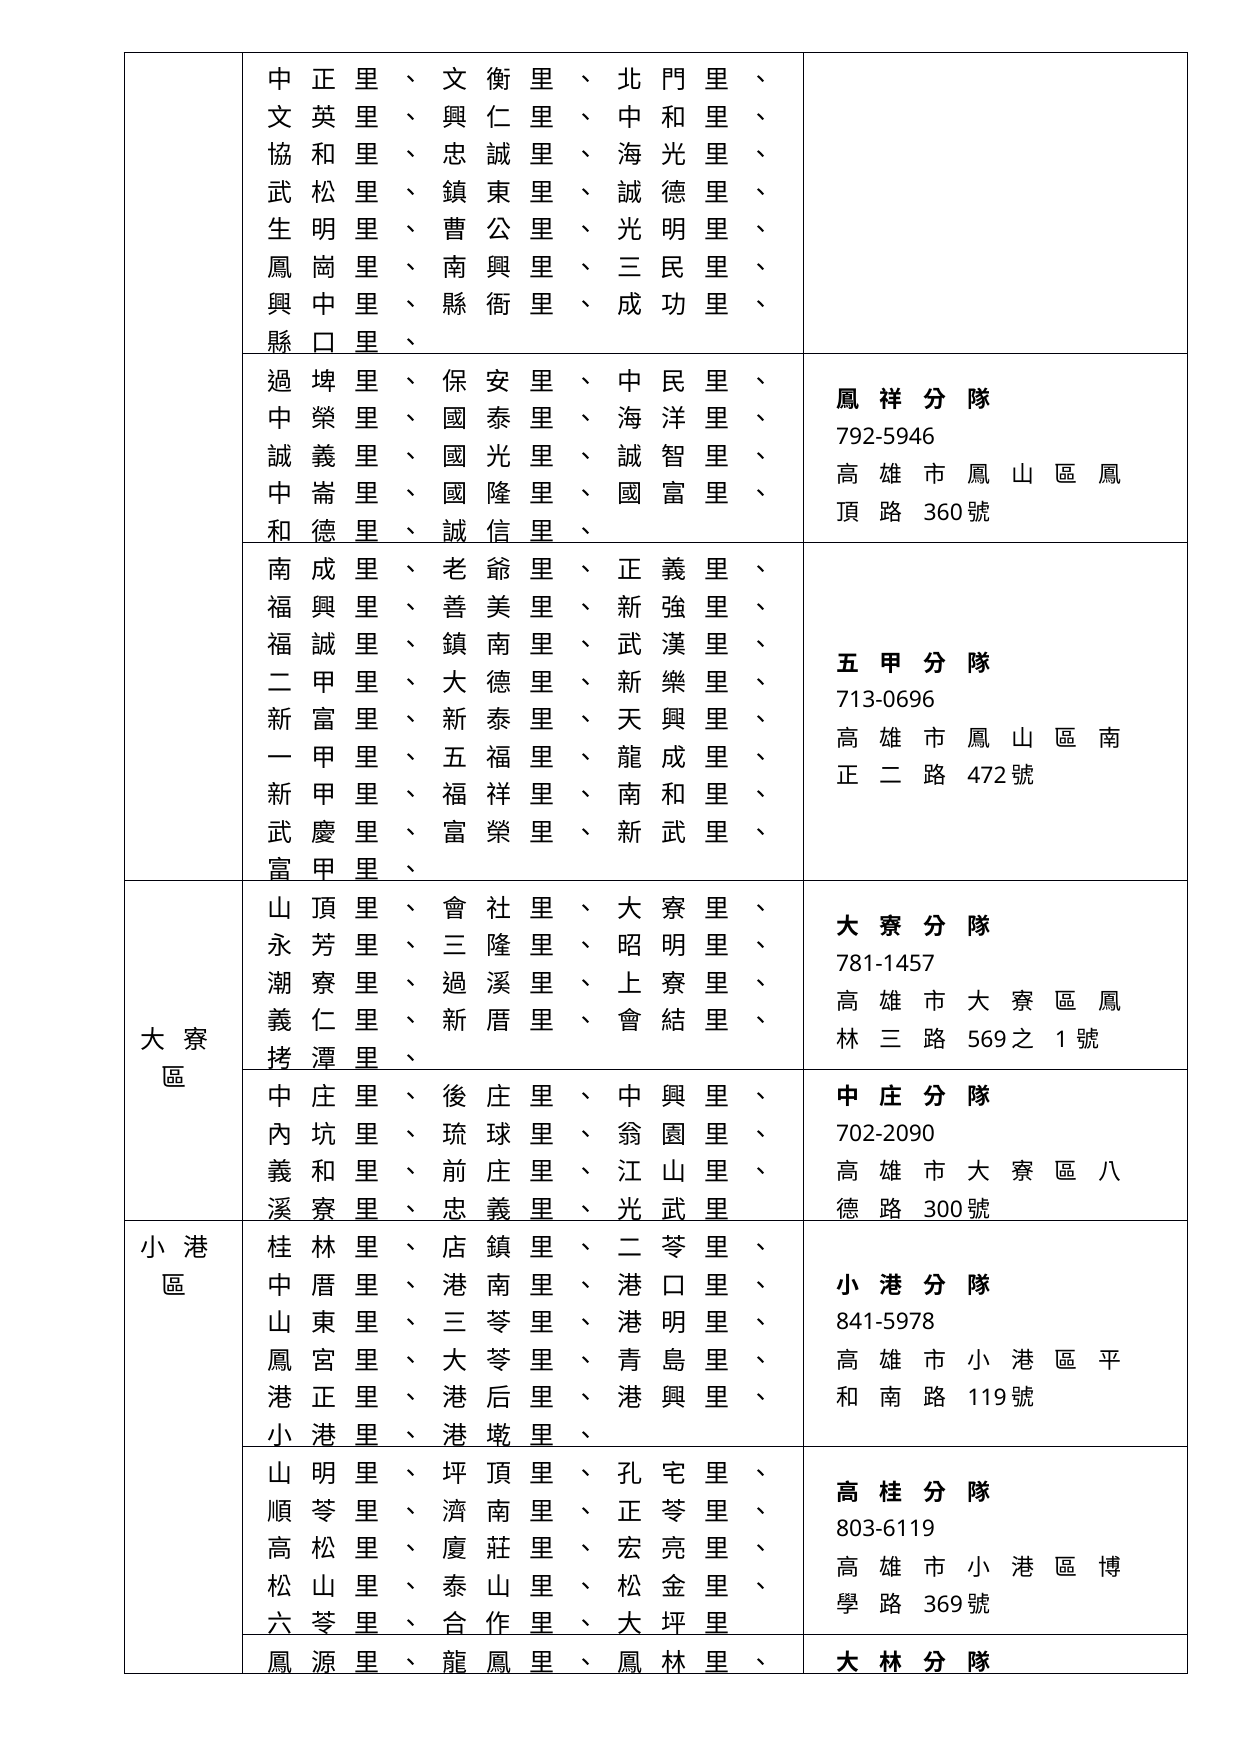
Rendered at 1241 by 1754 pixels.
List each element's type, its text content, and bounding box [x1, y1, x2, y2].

table_cell 中庄分隊 702-2090 高雄市大寮區八德路300號 [804, 1070, 1187, 1220]
table_cell 南成里、老爺里、正義里、福興里、善美里、新強里、福誠里、鎮南里、武漢里、二甲里、大德里、新樂里、新富里、新泰里、天興里、一甲里、五福里、龍成里、新甲里、福祥里、南和里、武慶里、富榮里、新武里、富甲里、 [243, 543, 803, 880]
table_cell 小港區 [125, 1221, 242, 1673]
table_cell 山明里、坪頂里、孔宅里、順苓里、濟南里、正苓里、高松里、廈莊里、宏亮里、松山里、泰山里、松金里、六苓里、合作里、大坪里 [243, 1447, 803, 1634]
table_cell 大寮區 [125, 881, 242, 1220]
table_cell 大林分隊 [804, 1635, 1187, 1673]
table_cell 鳳源里、龍鳳里、鳳林里、 [243, 1635, 803, 1673]
table_cell 小港分隊 841-5978 高雄市小港區平和南路119號 [804, 1221, 1187, 1446]
table_cell 山頂里、會社里、大寮里、永芳里、三隆里、昭明里、潮寮里、過溪里、上寮里、義仁里、新厝里、會結里、拷潭里、 [243, 881, 803, 1069]
table_cell 桂林里、店鎮里、二苓里、中厝里、港南里、港口里、山東里、三苓里、港明里、鳳宮里、大苓里、青島里、港正里、港后里、港興里、小港里、港墘里、 [243, 1221, 803, 1446]
table_cell 高桂分隊 803-6119 高雄市小港區博學路369號 [804, 1447, 1187, 1634]
table_cell 大寮分隊 781-1457 高雄市大寮區鳳林三路569之1號 [804, 881, 1187, 1069]
table_cell 鳳祥分隊 792-5946 高雄市鳳山區鳳頂路360號 [804, 354, 1187, 542]
table_cell 中正里、文衡里、北門里、文英里、興仁里、中和里、協和里、忠誠里、海光里、武松里、鎮東里、誠德里、生明里、曹公里、光明里、鳳崗里、南興里、三民里、興中里、縣衙里、成功里、縣口里、 [243, 53, 803, 353]
table_cell [125, 53, 242, 880]
table_cell 中庄里、後庄里、中興里、內坑里、琉球里、翁園里、義和里、前庄里、江山里、溪寮里、忠義里、光武里 [243, 1070, 803, 1220]
table_cell 五甲分隊 713-0696 高雄市鳳山區南正二路472號 [804, 543, 1187, 880]
table_cell 過埤里、保安里、中民里、中榮里、國泰里、海洋里、誠義里、國光里、誠智里、中崙里、國隆里、國富里、和德里、誠信里、 [243, 354, 803, 542]
table_cell [804, 53, 1187, 353]
